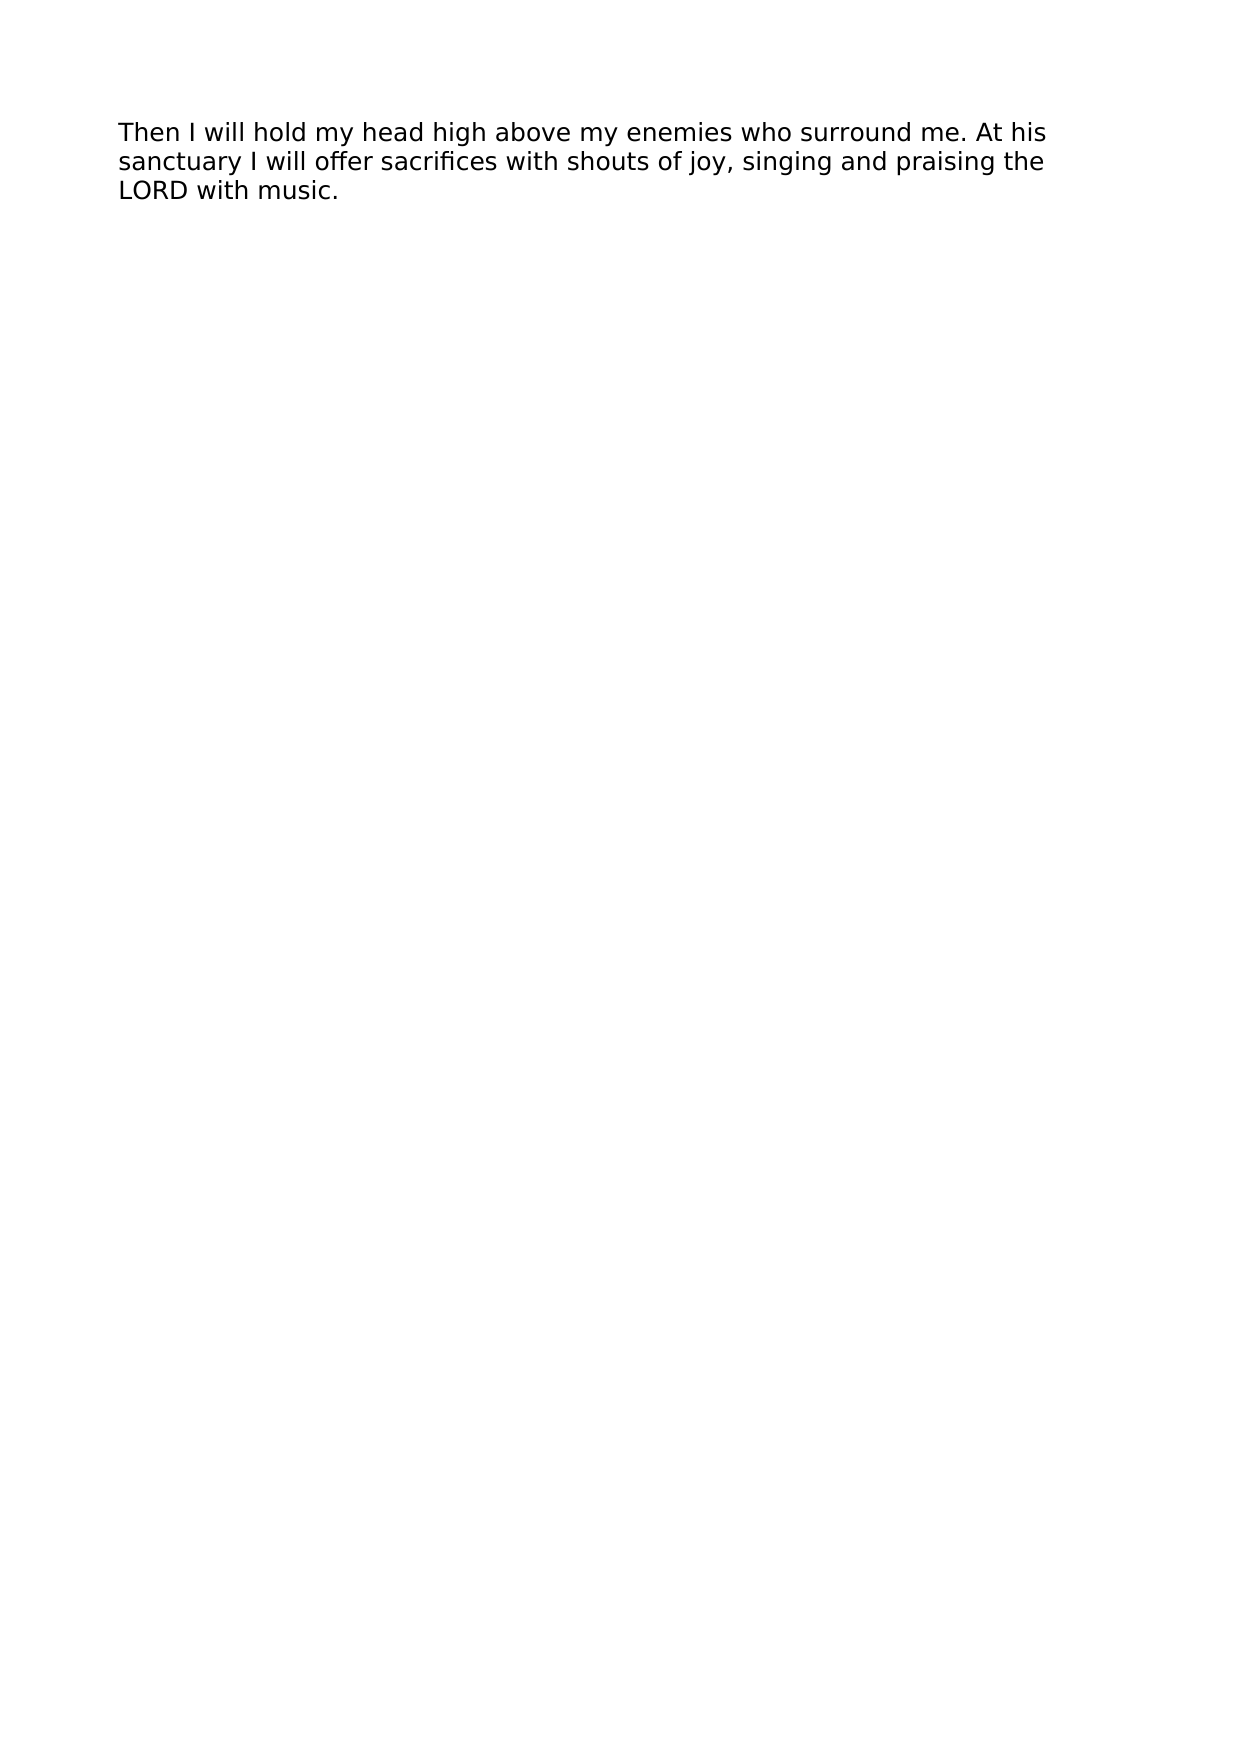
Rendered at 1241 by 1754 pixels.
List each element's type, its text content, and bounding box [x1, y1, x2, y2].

text Then I will hold my head high above my enemies who surround me. At his sanctuary I will offer sacrifices with shouts of joy, singing and praising the LORD with music. [118, 118, 1122, 206]
